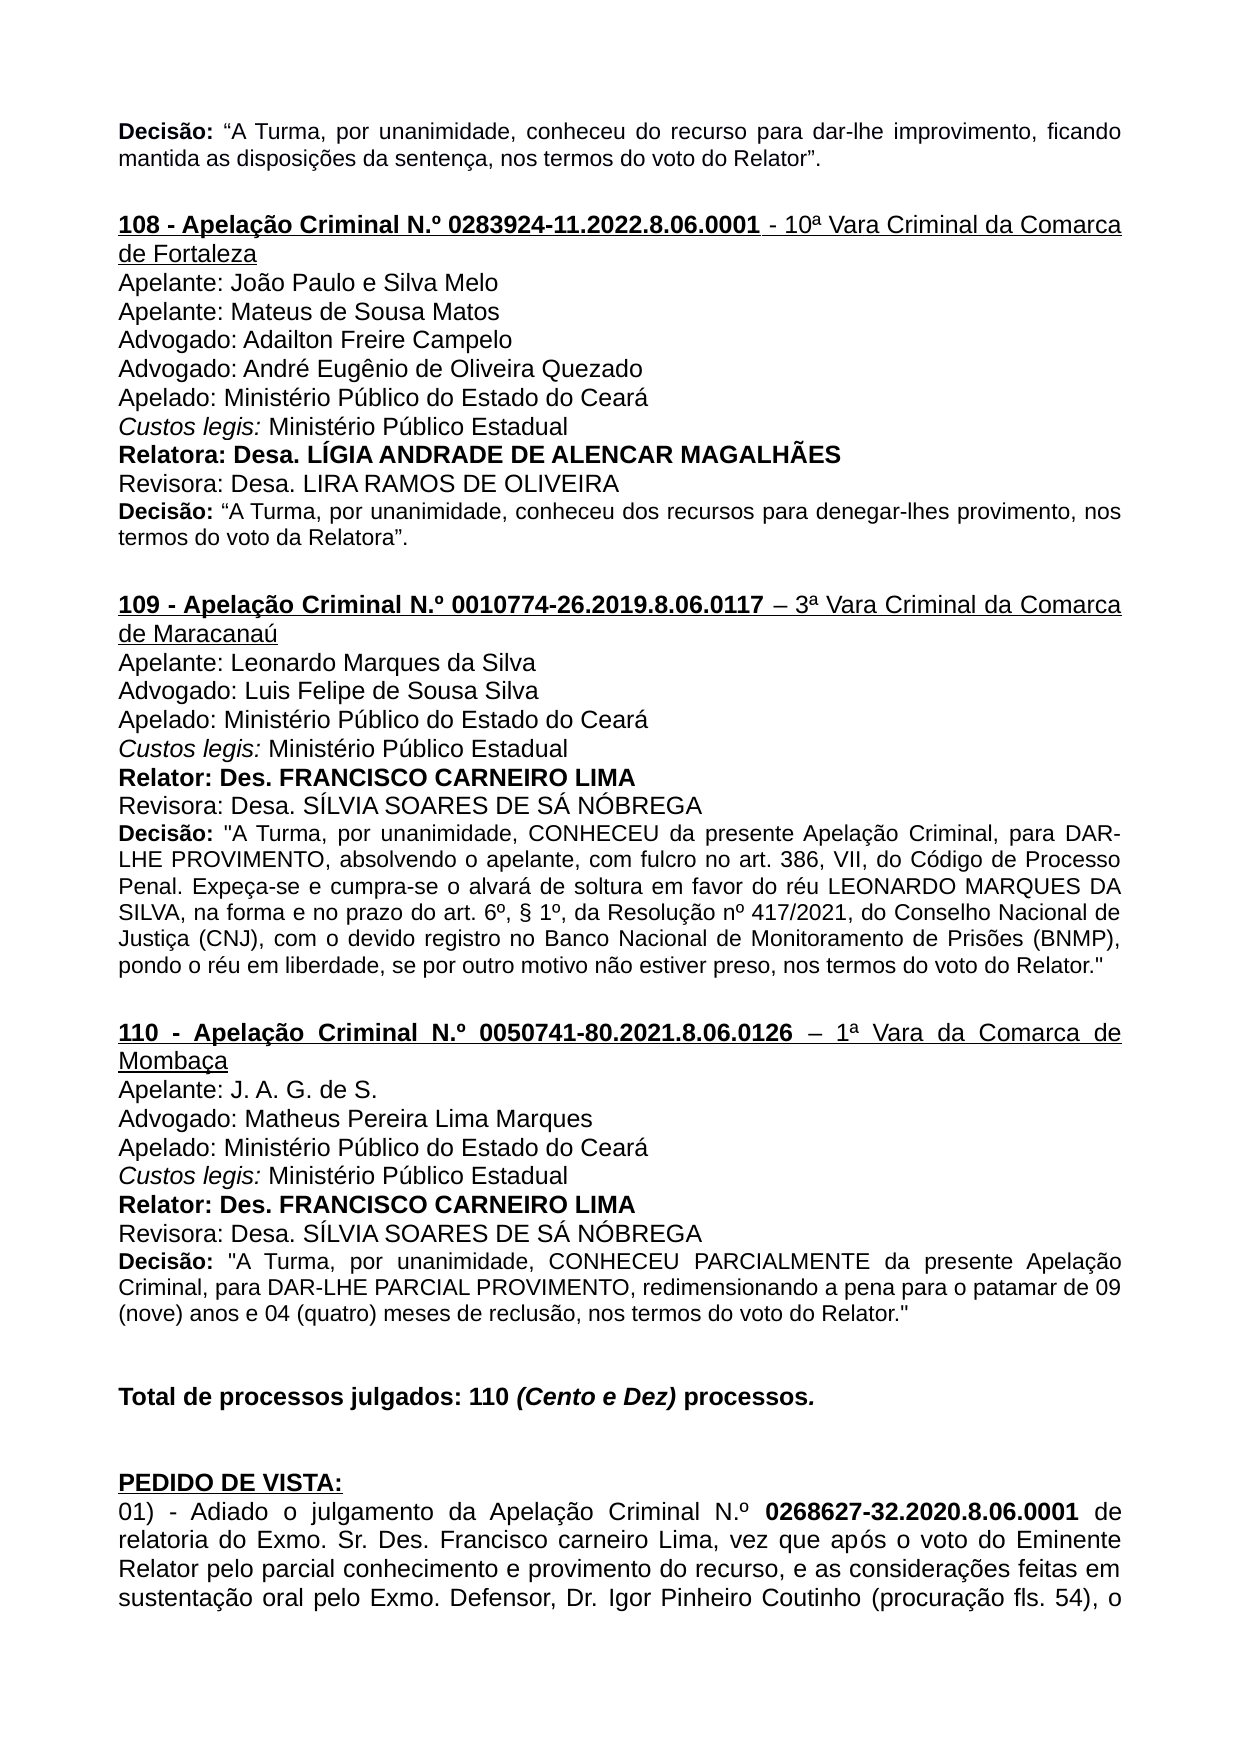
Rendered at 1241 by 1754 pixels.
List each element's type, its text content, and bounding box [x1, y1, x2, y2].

text 109 - Apelação Criminal N.º 0010774-26.2019.8.06.0117 – 3ª Vara Criminal da Comarca [118, 590, 1122, 615]
text Apelado: Ministério Público do Estado do Ceará [118, 1133, 1122, 1161]
text 01) - Adiado o julgamento da Apelação Criminal N.º 0268627-32.2020.8.06.0001 de relatoria do Exmo. Sr. Des. Francisco carneiro Lima, vez que após o voto do Eminente Relator pelo parcial conhecimento e provimento do recurso, e as considerações feitas em sustentação oral pelo Exmo. Defensor, Dr. Igor Pinheiro Coutinho (procuração fls. 54), o [118, 1497, 1122, 1612]
text Decisão: “A Turma, por unanimidade, conheceu do recurso para dar-lhe improvimento, ficando mantida as disposições da sentença, nos termos do voto do Relator”. [118, 118, 1122, 171]
text Total de processos julgados: 110 (Cento e Dez) processos. [118, 1382, 1122, 1411]
text Apelado: Ministério Público do Estado do Ceará [118, 705, 1122, 734]
text Apelante: Leonardo Marques da Silva [118, 647, 1122, 676]
text Custos legis: Ministério Público Estadual [118, 1161, 1122, 1190]
text de Fortaleza [118, 236, 1122, 268]
text Decisão: "A Turma, por unanimidade, CONHECEU PARCIALMENTE da presente Apelação Criminal, para DAR-LHE PARCIAL PROVIMENTO, redimensionando a pena para o patamar de 09 (nove) anos e 04 (quatro) meses de reclusão, nos termos do voto do Relator." [118, 1248, 1122, 1327]
text Apelante: Mateus de Sousa Matos [118, 297, 1122, 325]
text Apelante: J. A. G. de S. [118, 1075, 1122, 1104]
text Mombaça [118, 1044, 1122, 1075]
text Revisora: Desa. LIRA RAMOS DE OLIVEIRA [118, 469, 1122, 498]
text Decisão: "A Turma, por unanimidade, CONHECEU da presente Apelação Criminal, para DAR-LHE PROVIMENTO, absolvendo o apelante, com fulcro no art. 386, VII, do Código de Processo Penal. Expeça-se e cumpra-se o alvará de soltura em favor do réu LEONARDO MARQUES DA SILVA, na forma e no prazo do art. 6º, § 1º, da Resolução nº 417/2021, do Conselho Nacional de Justiça (CNJ), com o devido registro no Banco Nacional de Monitoramento de Prisões (BNMP), pondo o réu em liberdade, se por outro motivo não estiver preso, nos termos do voto do Relator." [118, 820, 1122, 978]
text PEDIDO DE VISTA: [118, 1468, 1122, 1497]
text Relator: Des. FRANCISCO CARNEIRO LIMA [118, 1190, 1122, 1219]
text 110 - Apelação Criminal N.º 0050741-80.2021.8.06.0126 – 1ª Vara da Comarca de [118, 1018, 1122, 1043]
text Revisora: Desa. SÍLVIA SOARES DE SÁ NÓBREGA [118, 1219, 1122, 1248]
text Apelante: João Paulo e Silva Melo [118, 268, 1122, 297]
text Revisora: Desa. SÍLVIA SOARES DE SÁ NÓBREGA [118, 791, 1122, 820]
text Advogado: Matheus Pereira Lima Marques [118, 1104, 1122, 1133]
text Relator: Des. FRANCISCO CARNEIRO LIMA [118, 762, 1122, 791]
text Advogado: Luis Felipe de Sousa Silva [118, 676, 1122, 705]
text Decisão: “A Turma, por unanimidade, conheceu dos recursos para denegar-lhes provimento, nos termos do voto da Relatora”. [118, 498, 1122, 551]
text Custos legis: Ministério Público Estadual [118, 734, 1122, 762]
text Relatora: Desa. LÍGIA ANDRADE DE ALENCAR MAGALHÃES [118, 440, 1122, 469]
text Apelado: Ministério Público do Estado do Ceará [118, 383, 1122, 412]
text Custos legis: Ministério Público Estadual [118, 412, 1122, 440]
text Advogado: André Eugênio de Oliveira Quezado [118, 354, 1122, 383]
text Advogado: Adailton Freire Campelo [118, 325, 1122, 354]
text de Maracanaú [118, 616, 1122, 647]
text 108 - Apelação Criminal N.º 0283924-11.2022.8.06.0001 - 10ª Vara Criminal da Comarca [118, 210, 1122, 235]
